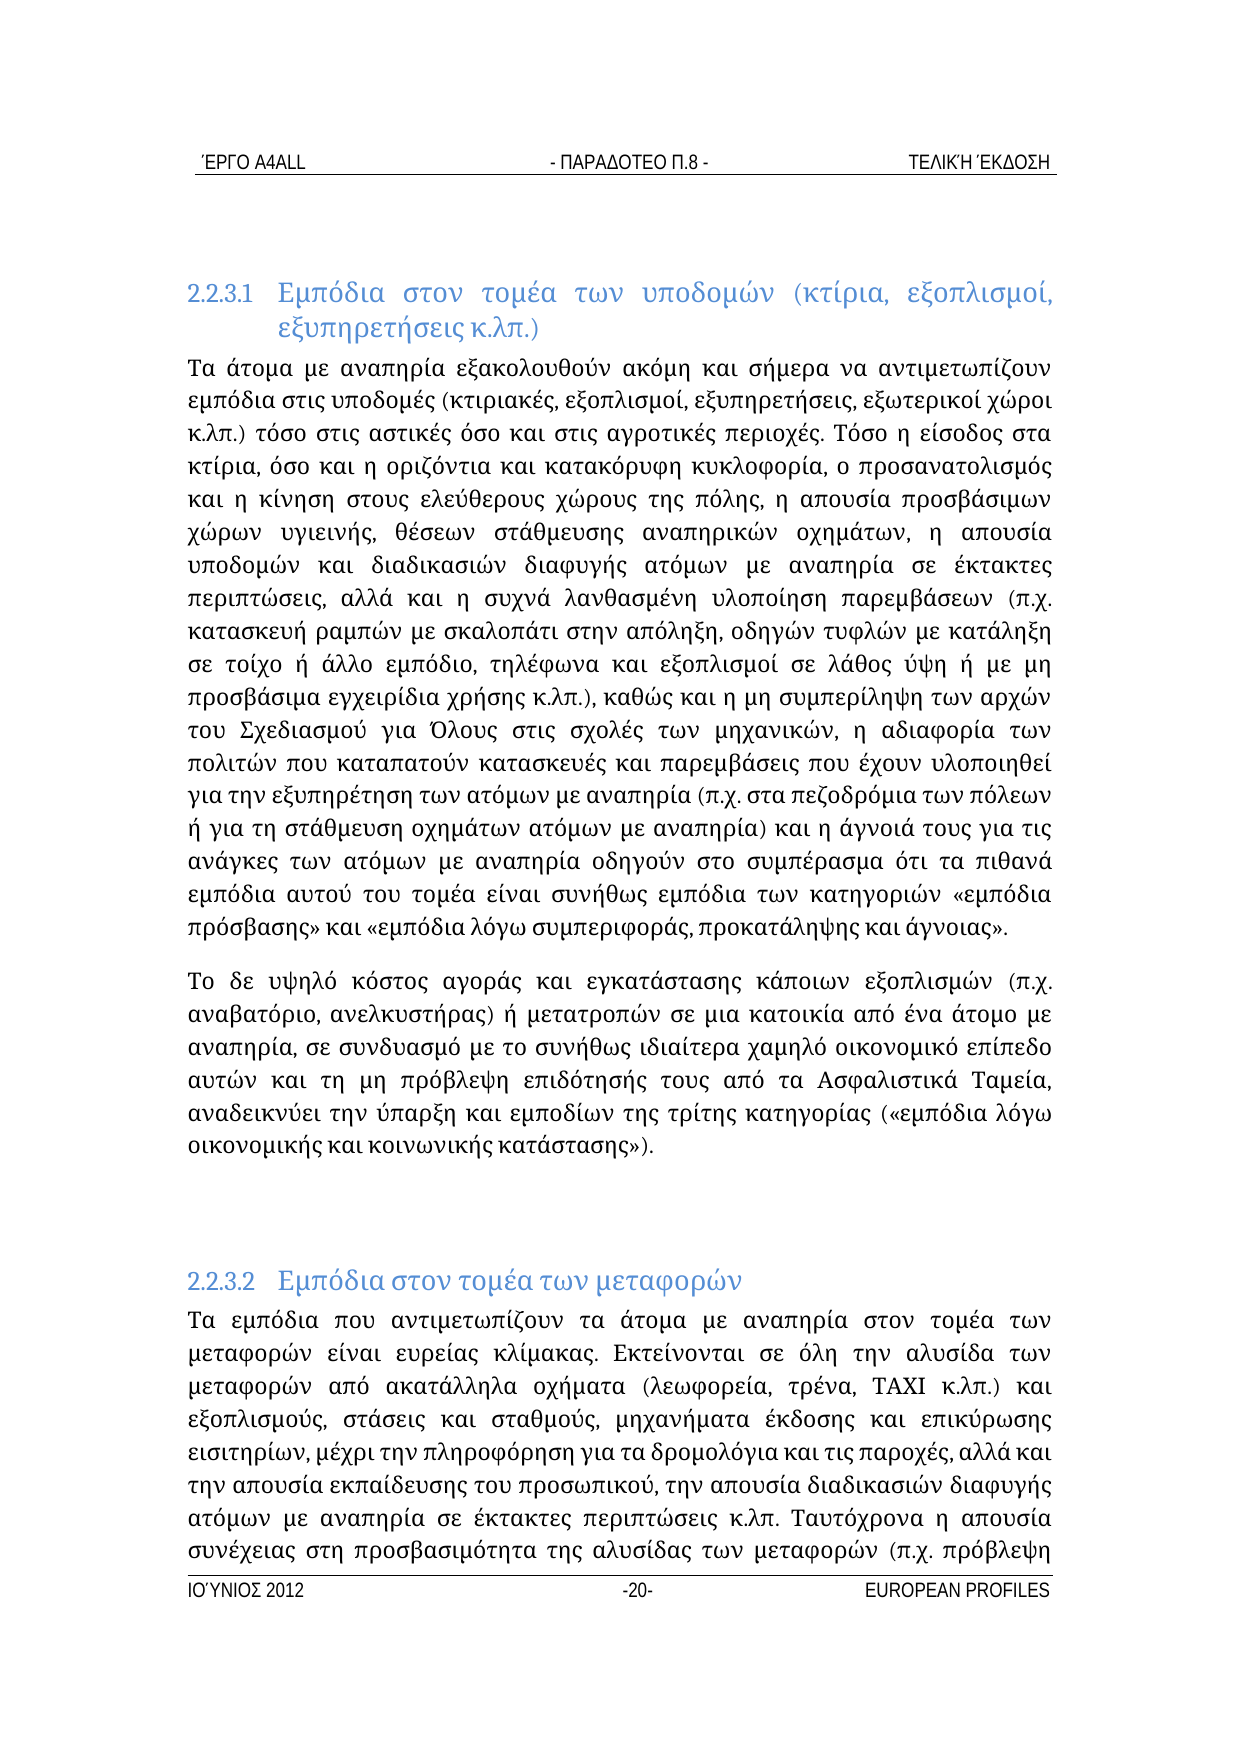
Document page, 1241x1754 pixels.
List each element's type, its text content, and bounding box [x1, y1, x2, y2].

text Τα άτομα με αναπηρία εξακολουθούν ακόμη και σήμερα να αντιμετωπίζουν εμπόδια στις υποδομές (κτιριακές, εξοπλισμοί, εξυπηρετήσεις, εξωτερικοί χώροι κ.λπ.) τόσο στις αστικές όσο και στις αγροτικές περιοχές. Τόσο η είσοδος στα κτίρια, όσο και η οριζόντια και κατακόρυφη κυκλοφορία, ο προσανατολισμός και η κίνηση στους ελεύθερους χώρους της πόλης, η απουσία προσβάσιμων χώρων υγιεινής, θέσεων στάθμευσης αναπηρικών οχημάτων, η απουσία υποδομών και διαδικασιών διαφυγής ατόμων με αναπηρία σε έκτακτες περιπτώσεις, αλλά και η συχνά λανθασμένη υλοποίηση παρεμβάσεων (π.χ. κατασκευή ραμπών με σκαλοπάτι στην απόληξη, οδηγών τυφλών με κατάληξη σε τοίχο ή άλλο εμπόδιο, τηλέφωνα και εξοπλισμοί σε λάθος ύψη ή με μη προσβάσιμα εγχειρίδια χρήσης κ.λπ.), καθώς και η μη συμπερίληψη των αρχών του Σχεδιασμού για Όλους στις σχολές των μηχανικών, η αδιαφορία των πολιτών που καταπατούν κατασκευές και παρεμβάσεις που έχουν υλοποιηθεί για την εξυπηρέτηση των ατόμων με αναπηρία (π.χ. στα πεζοδρόμια των πόλεων ή για τη στάθμευση οχημάτων ατόμων με αναπηρία) και η άγνοιά τους για τις ανάγκες των ατόμων με αναπηρία οδηγούν στο συμπέρασμα ότι τα πιθανά εμπόδια αυτού του τομέα είναι συνήθως εμπόδια των κατηγοριών «εμπόδια πρόσβασης» και «εμπόδια λόγω συμπεριφοράς, προκατάληψης και άγνοιας». [187, 355, 1053, 941]
text Τα εμπόδια που αντιμετωπίζουν τα άτομα με αναπηρία στον τομέα των μεταφορών είναι ευρείας κλίμακας. Εκτείνονται σε όλη την αλυσίδα των μεταφορών από ακατάλληλα οχήματα (λεωφορεία, τρένα, ΤΑΧΙ κ.λπ.) και εξοπλισμούς, στάσεις και σταθμούς, μηχανήματα έκδοσης και επικύρωσης εισιτηρίων, μέχρι την πληροφόρηση για τα δρομολόγια και τις παροχές, αλλά και την απουσία εκπαίδευσης του προσωπικού, την απουσία διαδικασιών διαφυγής ατόμων με αναπηρία σε έκτακτες περιπτώσεις κ.λπ. Ταυτόχρονα η απουσία συνέχειας στη προσβασιμότητα της αλυσίδας των μεταφορών (π.χ. πρόβλεψη [187, 1308, 1053, 1564]
text Το δε υψηλό κόστος αγοράς και εγκατάστασης κάποιων εξοπλισμών (π.χ. αναβατόριο, ανελκυστήρας) ή μετατροπών σε μια κατοικία από ένα άτομο με αναπηρία, σε συνδυασμό με το συνήθως ιδιαίτερα χαμηλό οικονομικό επίπεδο αυτών και τη μη πρόβλεψη επιδότησής τους από τα Ασφαλιστικά Ταμεία, αναδεικνύει την ύπαρξη και εμποδίων της τρίτης κατηγορίας («εμπόδια λόγω οικονομικής και κοινωνικής κατάστασης»). [187, 969, 1053, 1160]
subtitle Εμπόδια στον τομέα των μεταφορών [187, 1266, 1053, 1297]
subtitle Εμπόδια στον τομέα των υποδομών (κτίρια, εξοπλισμοί, εξυπηρετήσεις κ.λπ.) [187, 278, 1053, 344]
